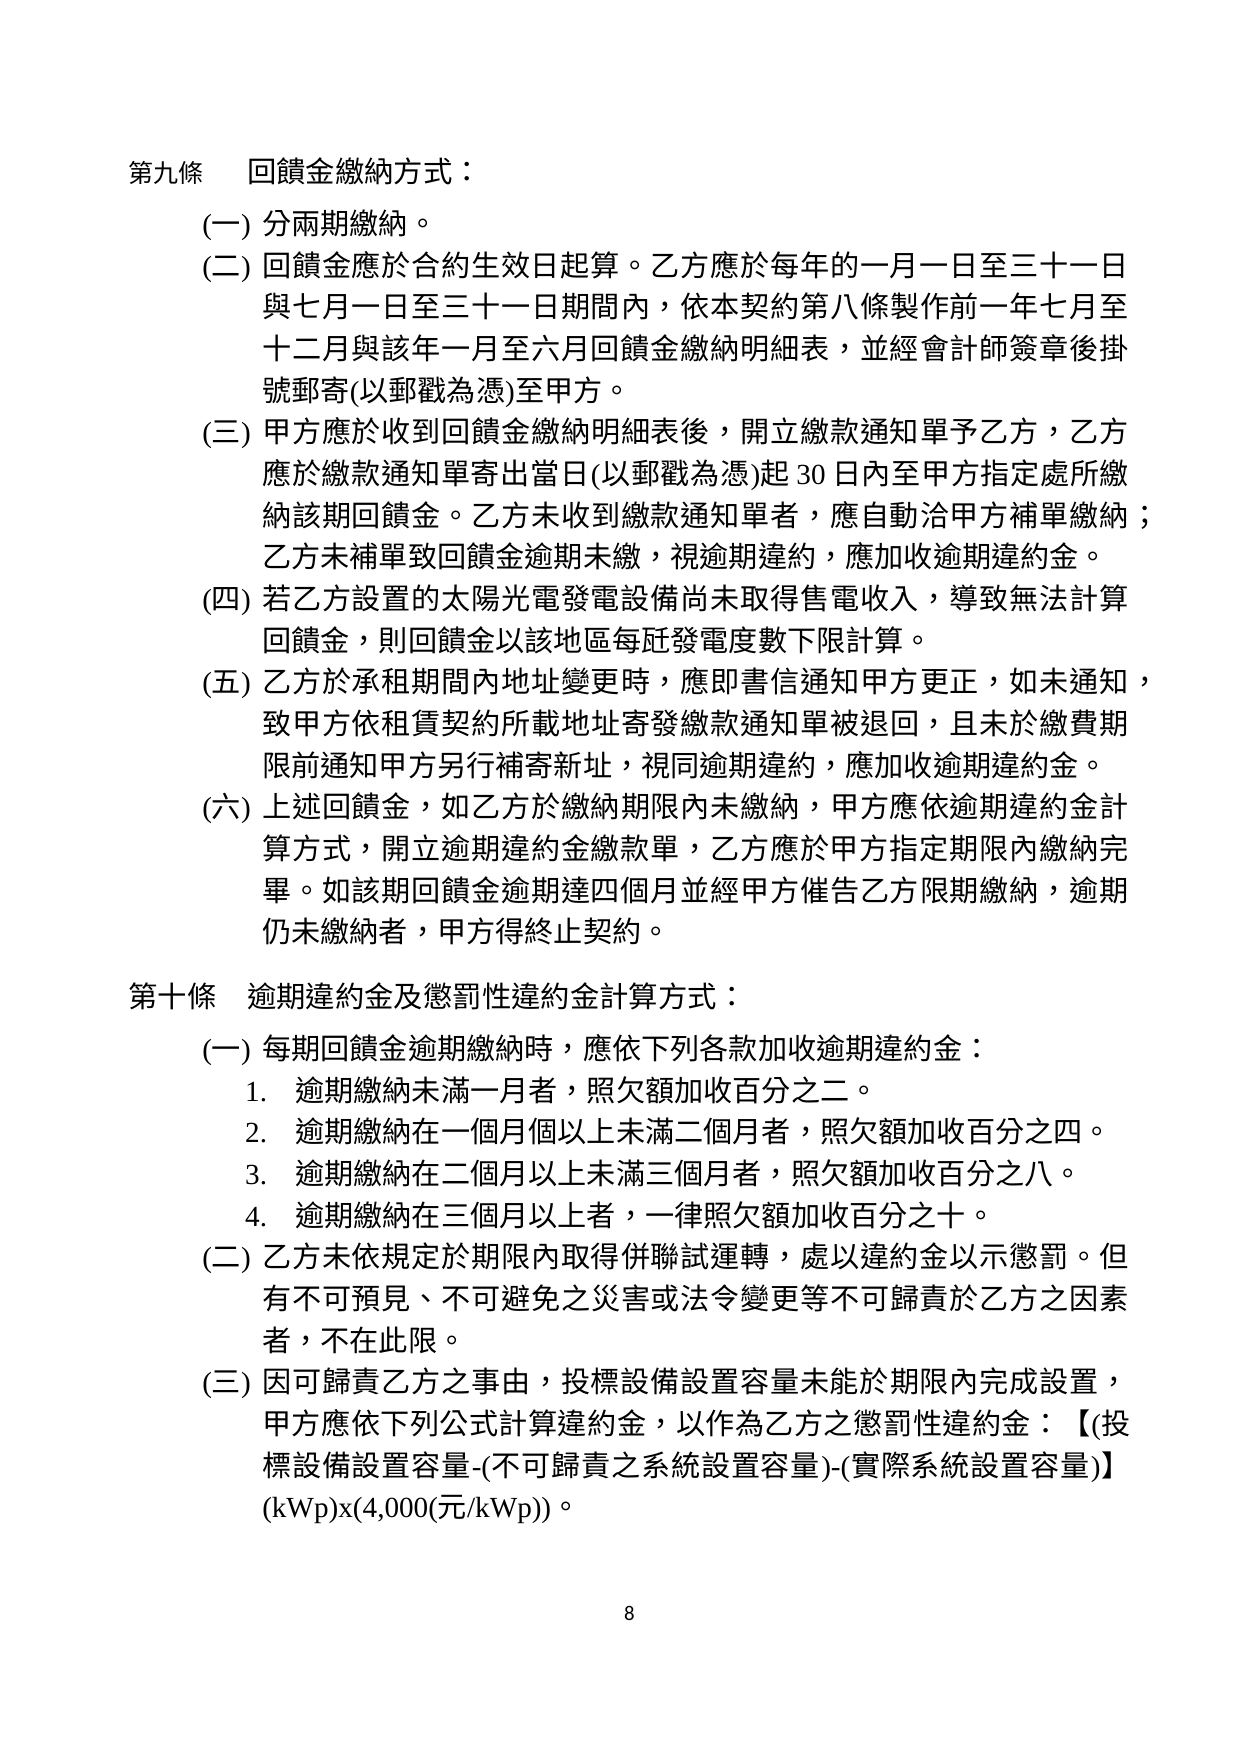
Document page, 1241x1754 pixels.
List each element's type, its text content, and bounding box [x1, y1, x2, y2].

list 回饋金應於合約生效日起算。乙方應於每年的一月一日至三十一日與七月一日至三十一日期間內，依本契約第八條製作前一年七月至十二月與該年一月至六月回饋金繳納明細表，並經會計師簽章後掛號郵寄(以郵戳為憑)至甲方。 [202, 243, 1130, 409]
list 上述回饋金，如乙方於繳納期限內未繳納，甲方應依逾期違約金計算方式，開立逾期違約金繳款單，乙方應於甲方指定期限內繳納完畢。如該期回饋金逾期達四個月並經甲方催告乙方限期繳納，逾期仍未繳納者，甲方得終止契約。 [202, 784, 1130, 951]
list 逾期違約金及懲罰性違約金計算方式： [128, 951, 1130, 1026]
list 逾期繳納在二個月以上未滿三個月者，照欠額加收百分之八。 [245, 1151, 1130, 1193]
list 若乙方設置的太陽光電發電設備尚未取得售電收入，導致無法計算回饋金，則回饋金以該地區每瓩發電度數下限計算。 [202, 576, 1130, 659]
list 分兩期繳納。 [202, 201, 1130, 243]
list 逾期繳納未滿一月者，照欠額加收百分之二。 [245, 1068, 1130, 1109]
list 乙方於承租期間內地址變更時，應即書信通知甲方更正，如未通知，致甲方依租賃契約所載地址寄發繳款通知單被退回，且未於繳費期限前通知甲方另行補寄新址，視同逾期違約，應加收逾期違約金。 [202, 659, 1130, 784]
list 乙方未依規定於期限內取得併聯試運轉，處以違約金以示懲罰。但有不可預見、不可避免之災害或法令變更等不可歸責於乙方之因素者，不在此限。 [202, 1234, 1130, 1359]
list 逾期繳納在一個月個以上未滿二個月者，照欠額加收百分之四。 [245, 1109, 1130, 1151]
list 因可歸責乙方之事由，投標設備設置容量未能於期限內完成設置，甲方應依下列公式計算違約金，以作為乙方之懲罰性違約金：【(投標設備設置容量-(不可歸責之系統設置容量)-(實際系統設置容量)】(kWp)x(4,000(元/kWp))。 [202, 1359, 1130, 1526]
list 甲方應於收到回饋金繳納明細表後，開立繳款通知單予乙方，乙方應於繳款通知單寄出當日(以郵戳為憑)起30日內至甲方指定處所繳納該期回饋金。乙方未收到繳款通知單者，應自動洽甲方補單繳納；乙方未補單致回饋金逾期未繳，視逾期違約，應加收逾期違約金。 [202, 409, 1130, 576]
list 回饋金繳納方式： [128, 126, 1130, 201]
list 每期回饋金逾期繳納時，應依下列各款加收逾期違約金： [202, 1026, 1130, 1068]
list 逾期繳納在三個月以上者，一律照欠額加收百分之十。 [245, 1193, 1130, 1234]
